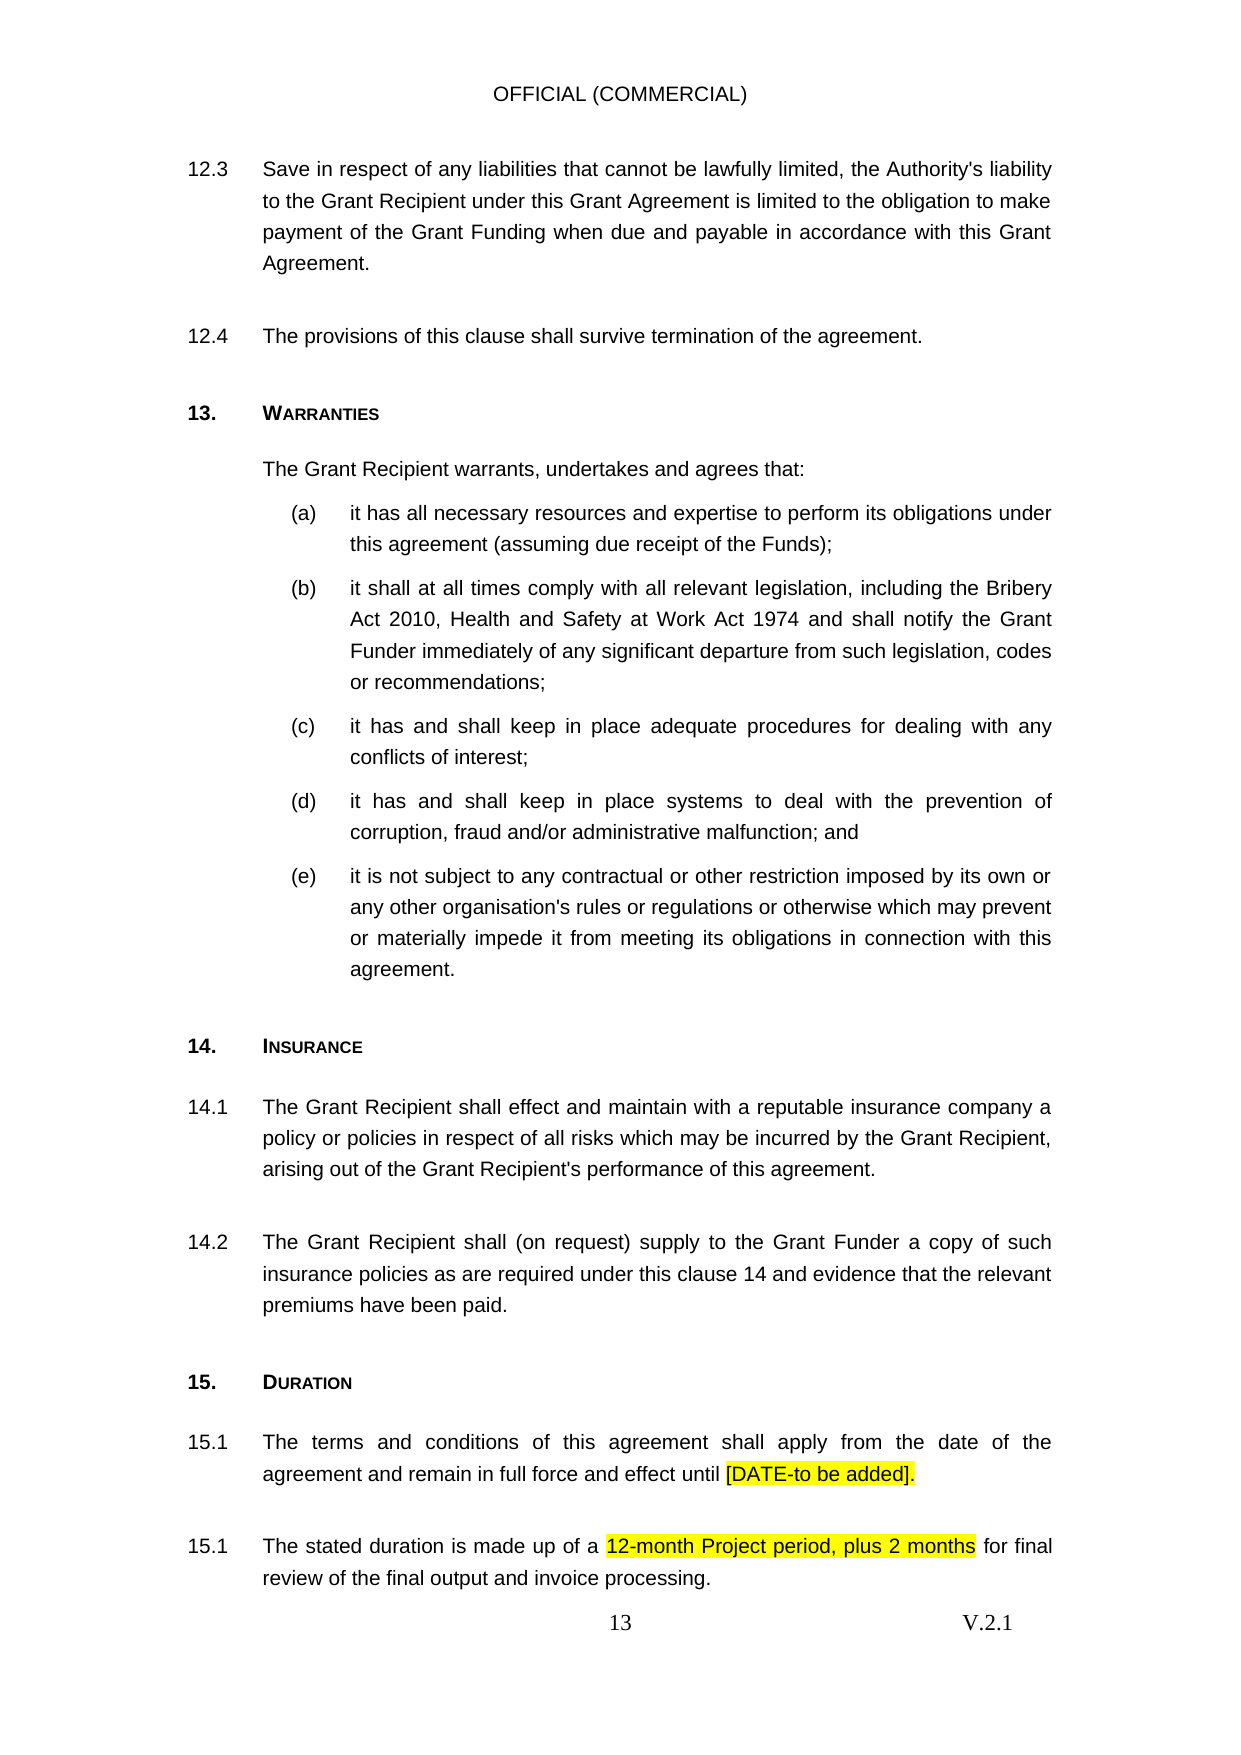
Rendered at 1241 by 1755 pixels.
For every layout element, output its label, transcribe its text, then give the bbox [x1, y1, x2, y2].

subtitle The Grant Recipient shall (on request) supply to the Grant Funder a copy of such insurance policies as are required under this clause 14 and evidence that the relevant premiums have been paid. [187, 1223, 1053, 1317]
text The Grant Recipient warrants, undertakes and agrees that: [262, 450, 1053, 481]
subtitle Duration [187, 1362, 1053, 1394]
subtitle The terms and conditions of this agreement shall apply from the date of the agreement and remain in full force and effect until [DATE-to be added]. [187, 1423, 1053, 1485]
subtitle The Grant Recipient shall effect and maintain with a reputable insurance company a policy or policies in respect of all risks which may be incurred by the Grant Recipient, arising out of the Grant Recipient's performance of this agreement. [187, 1087, 1053, 1181]
subtitle it shall at all times comply with all relevant legislation, including the Bribery Act 2010, Health and Safety at Work Act 1974 and shall notify the Grant Funder immediately of any significant departure from such legislation, codes or recommendations; [291, 569, 1053, 694]
subtitle Warranties [187, 394, 1053, 425]
subtitle it has and shall keep in place adequate procedures for dealing with any conflicts of interest; [291, 706, 1053, 769]
subtitle it is not subject to any contractual or other restriction imposed by its own or any other organisation's rules or regulations or otherwise which may prevent or materially impede it from meeting its obligations in connection with this agreement. [291, 856, 1053, 981]
subtitle The stated duration is made up of a 12-month Project period, plus 2 months for final review of the final output and invoice processing. [187, 1527, 1053, 1589]
subtitle The provisions of this clause shall survive termination of the agreement. [187, 317, 1053, 348]
subtitle it has and shall keep in place systems to deal with the prevention of corruption, fraud and/or administrative malfunction; and [291, 781, 1053, 844]
subtitle Save in respect of any liabilities that cannot be lawfully limited, the Authority's liability to the Grant Recipient under this Grant Agreement is limited to the obligation to make payment of the Grant Funding when due and payable in accordance with this Grant Agreement. [187, 150, 1053, 275]
subtitle Insurance [187, 1027, 1053, 1058]
subtitle it has all necessary resources and expertise to perform its obligations under this agreement (assuming due receipt of the Funds); [291, 494, 1053, 556]
